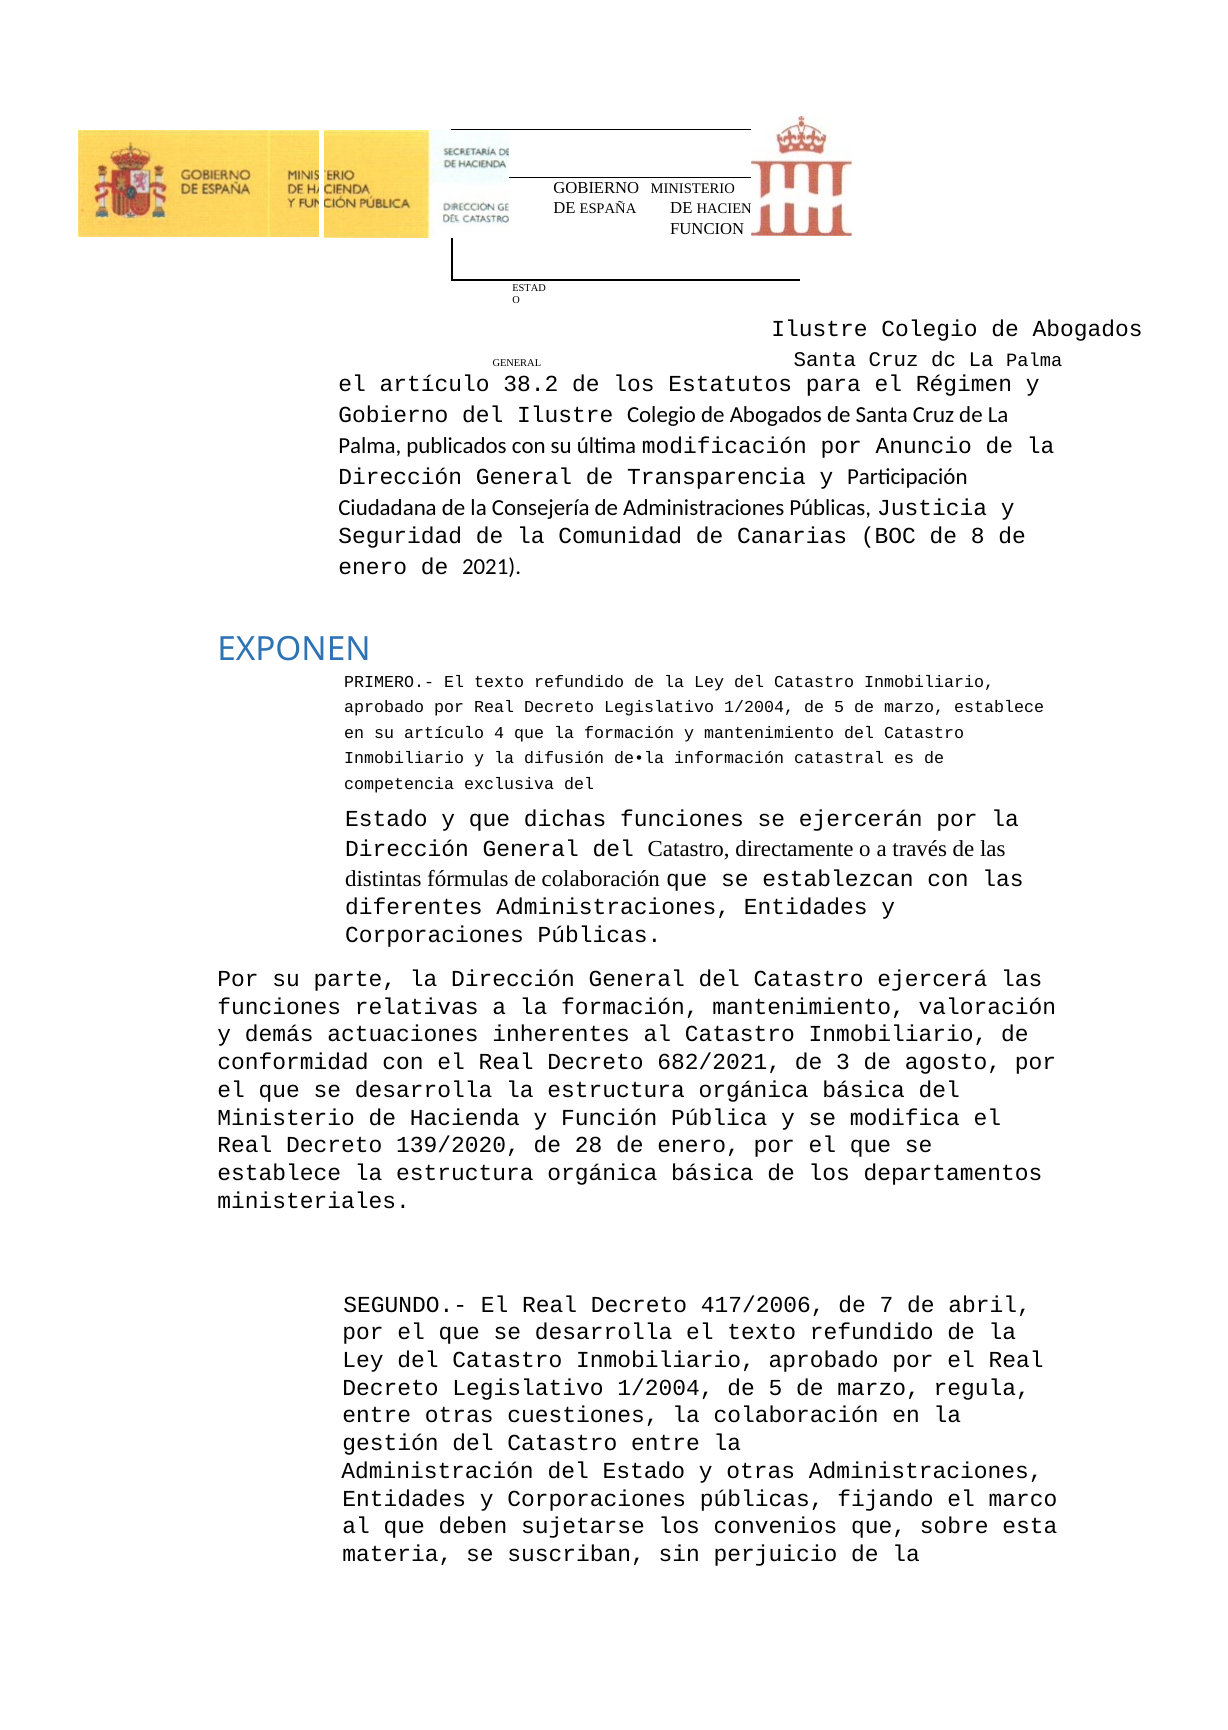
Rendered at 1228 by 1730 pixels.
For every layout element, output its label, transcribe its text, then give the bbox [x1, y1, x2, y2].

text Por su parte, la Dirección General del Catastro ejercerá las funciones relativas a la formación, mantenimiento, valoración y demás actuaciones inherentes al Catastro Inmobiliario, de conformidad con el Real Decreto 682/2021, de 3 de agosto, por el que se desarrolla la estructura orgánica básica del Ministerio de Hacienda y Función Pública y se modifica el Real Decreto 139/2020, de 28 de enero, por el que se establece la estructura orgánica básica de los departamentos ministeriales. [217, 967, 1061, 1215]
text PRIMERO.- El texto refundido de la Ley del Catastro Inmobiliario, aprobado por Real Decreto Legislativo 1/2004, de 5 de marzo, establece en su artículo 4 que la formación y mantenimiento del Catastro Inmobiliario y la difusión de•la información catastral es de competencia exclusiva del [344, 674, 1062, 794]
subtitle EXPONEN [217, 625, 1063, 671]
text Estado y que dichas funciones se ejercerán por la Dirección General del Catastro, directamente o a través de las distintas fórmulas de colaboración que se establezcan con las diferentes Administraciones, Entidades y Corporaciones Públicas. [345, 807, 1061, 949]
text Administración del Estado y otras Administraciones, Entidades y Corporaciones públicas, fijando el marco al que deben sujetarse los convenios que, sobre esta materia, se suscriban, sin perjuicio de la [341, 1459, 1061, 1568]
text el artículo 38.2 de los Estatutos para el Régimen y Gobierno del Ilustre Colegio de Abogados de Santa Cruz de La Palma, publicados con su última modificación por Anuncio de la Dirección General de Transparencia y Participación Ciudadana de la Consejería de Administraciones Públicas, Justicia y Seguridad de la Comunidad de Canarias (BOC de 8 de enero de 2021). [338, 373, 1061, 581]
text SEGUNDO.- El Real Decreto 417/2006, de 7 de abril, por el que se desarrolla el texto refundido de la Ley del Catastro Inmobiliario, aprobado por el Real Decreto Legislativo 1/2004, de 5 de marzo, regula, entre otras cuestiones, la colaboración en la gestión del Catastro entre la [342, 1293, 1061, 1457]
